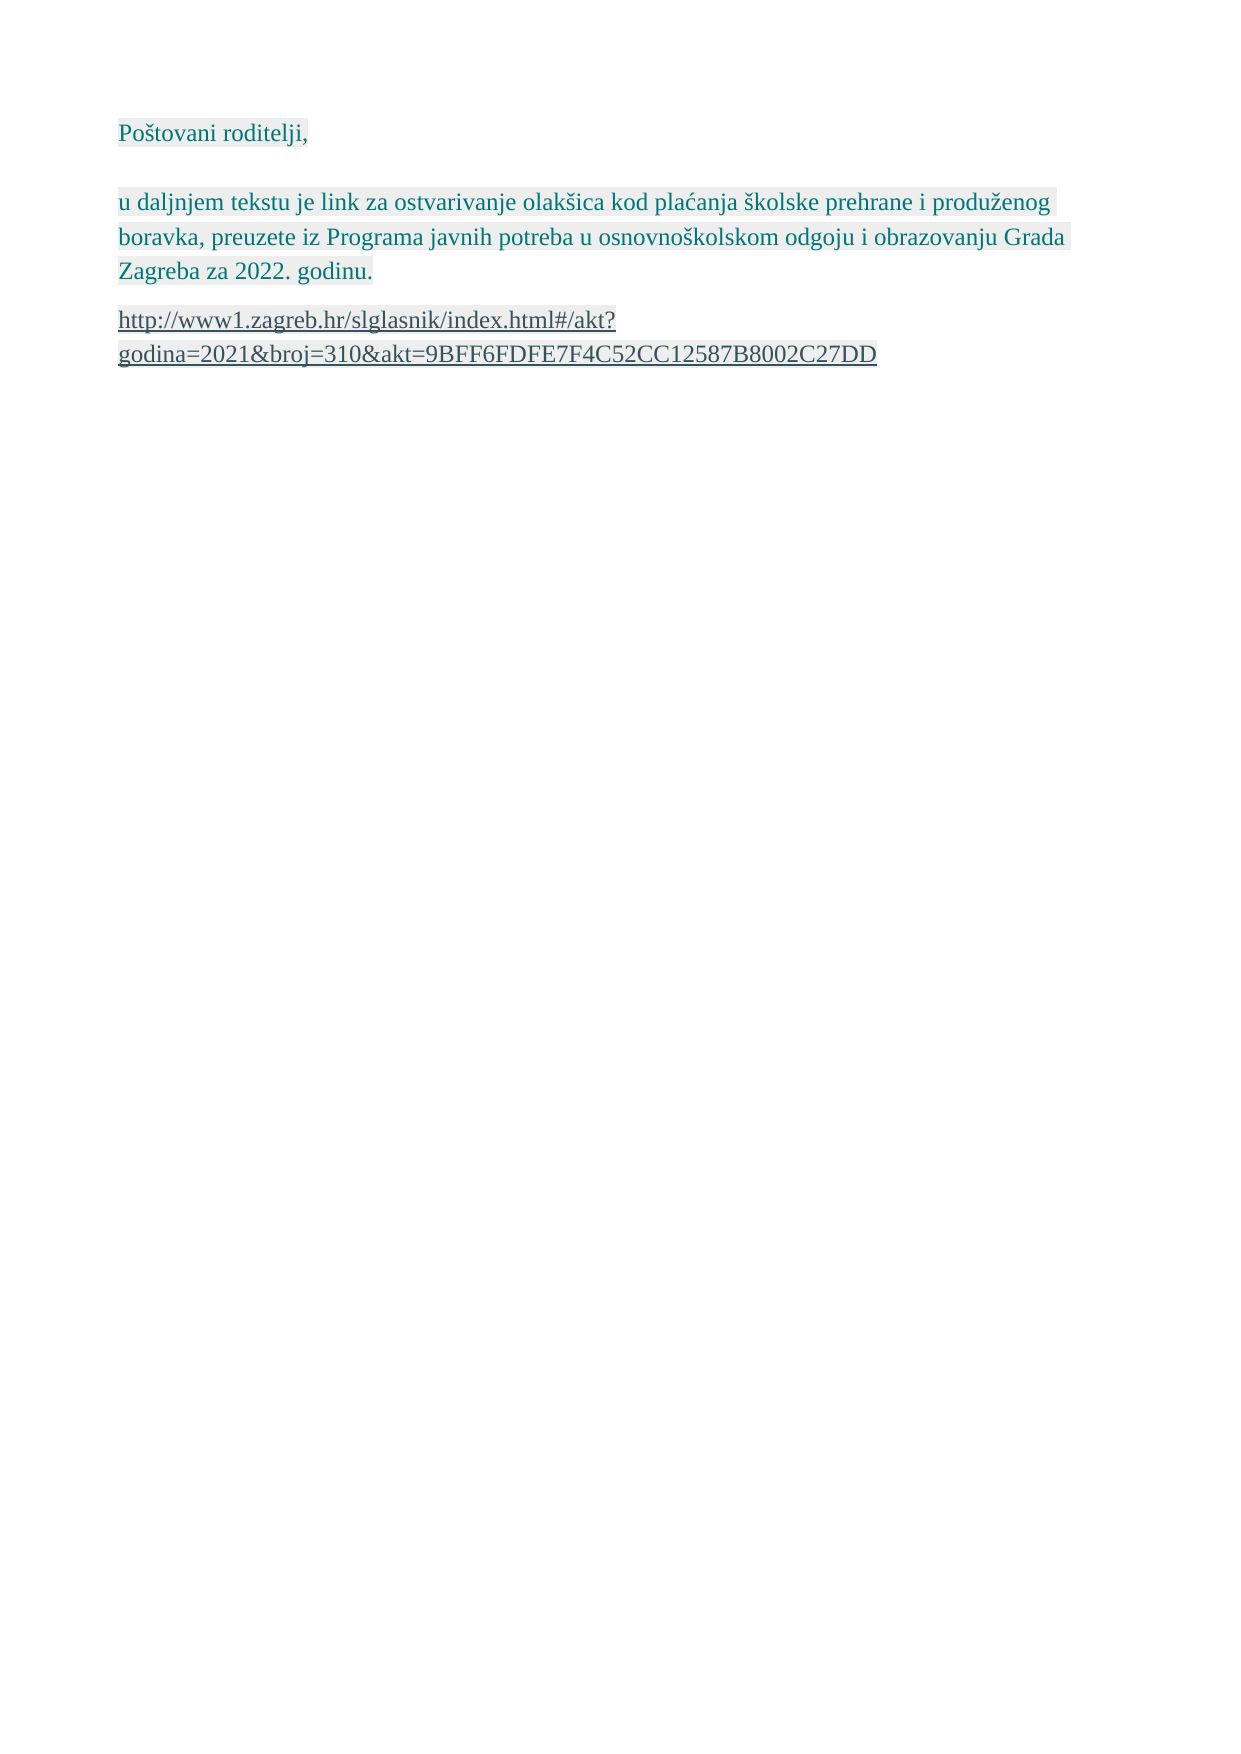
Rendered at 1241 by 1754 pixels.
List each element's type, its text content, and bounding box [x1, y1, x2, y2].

text http://www1.zagreb.hr/slglasnik/index.html#/akt?godina=2021&broj=310&akt=9BFF6FDFE7F4C52CC12587B8002C27DD [118, 305, 1122, 368]
text Poštovani roditelji, u daljnjem tekstu je link za ostvarivanje olakšica kod plaćanja školske prehrane i produženog boravka, preuzete iz Programa javnih potreba u osnovnoškolskom odgoju i obrazovanju Grada Zagreba za 2022. godinu. [118, 118, 1122, 285]
